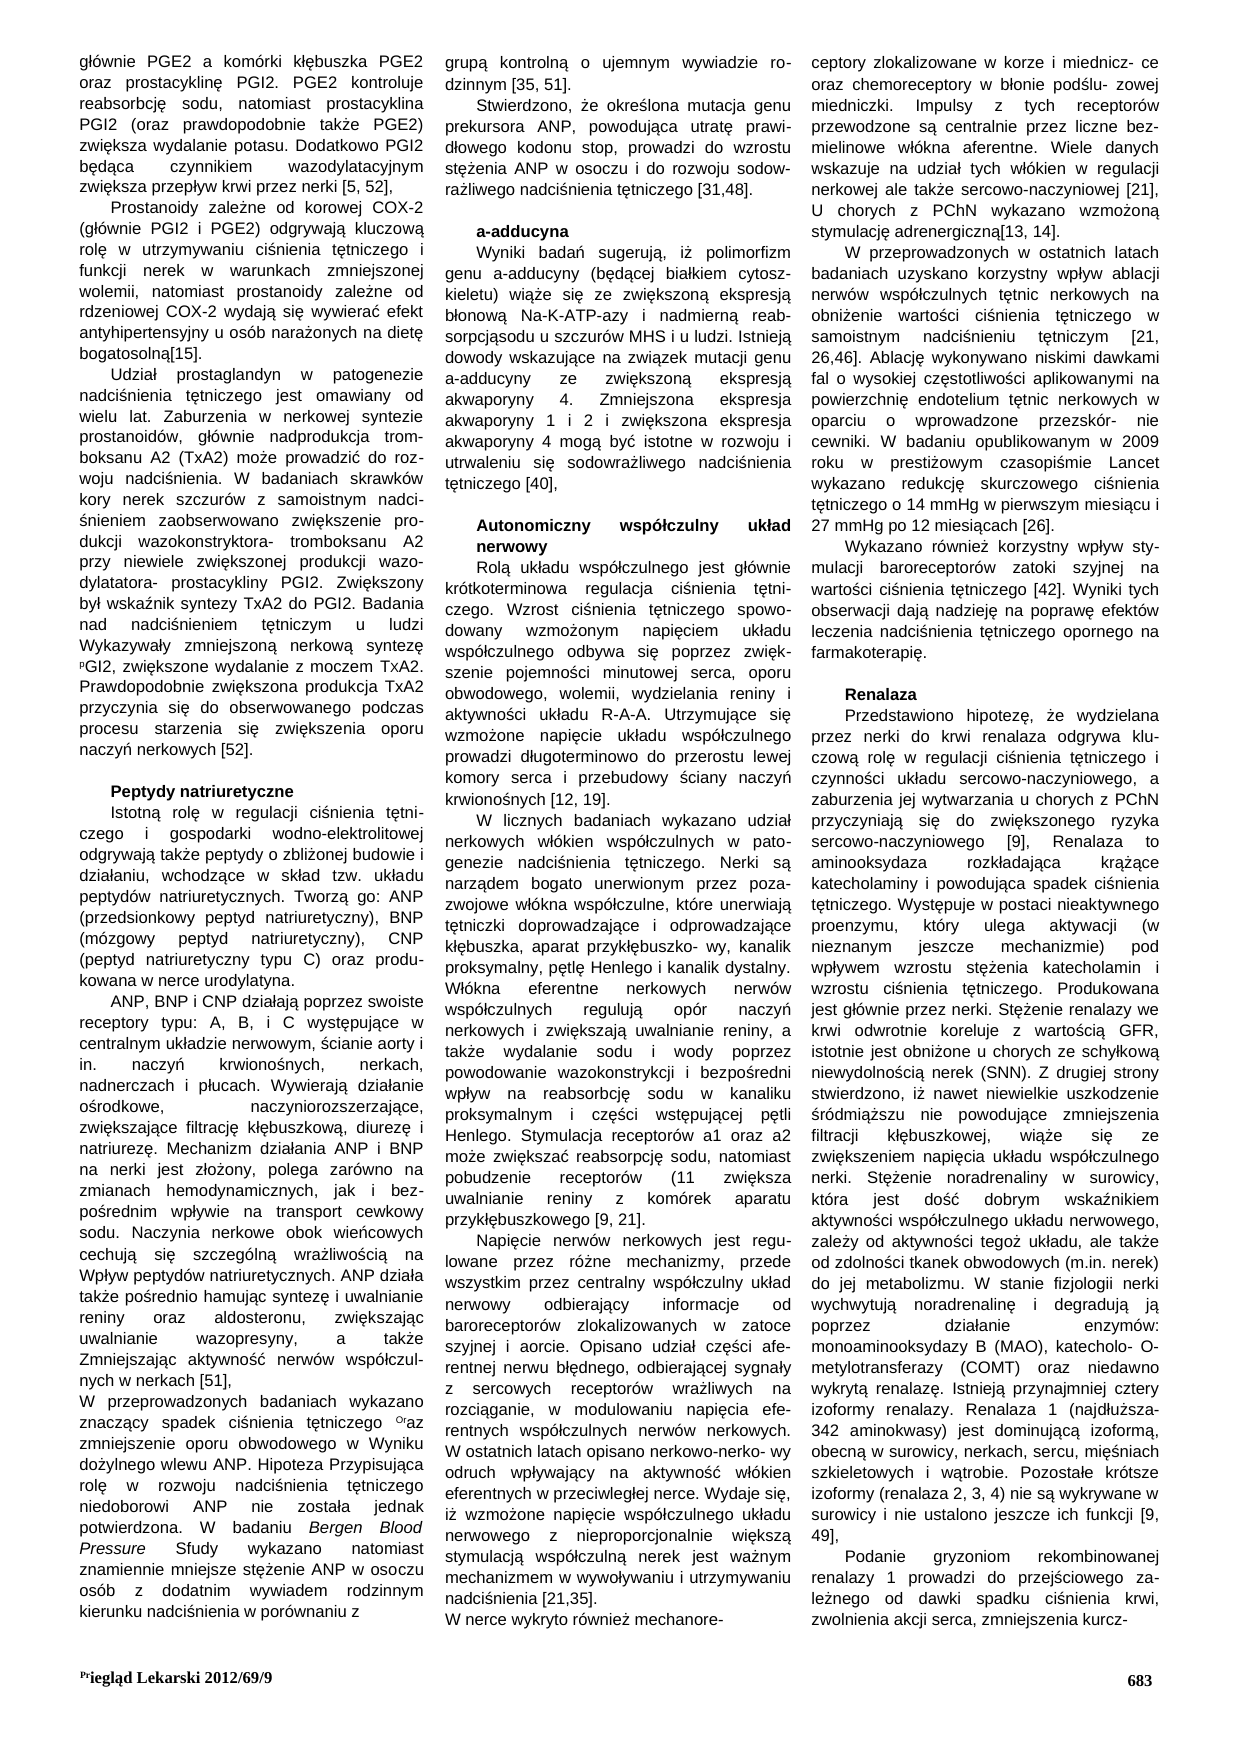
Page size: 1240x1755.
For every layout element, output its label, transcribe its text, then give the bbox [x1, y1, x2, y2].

subtitle Autonomiczny współczulny układ nerwowy [476, 516, 791, 556]
subtitle Renalaza [811, 684, 1159, 703]
text 683 [1127, 1671, 1157, 1690]
text Stwierdzono, że określona mutacja genu prekursora ANP, powodująca utratę prawi­dłowego kodonu stop, prowadzi do wzrostu stężenia ANP w osoczu i do rozwoju sodow- rażliwego nadciśnienia tętniczego [31,48]. [445, 95, 791, 199]
text Przedstawiono hipotezę, że wydzielana przez nerki do krwi renalaza odgrywa klu­czową rolę w regulacji ciśnienia tętniczego i czynności układu sercowo-naczyniowego, a zaburzenia jej wytwarzania u chorych z PChN przyczyniają się do zwiększonego ryzyka sercowo-naczyniowego [9], Renala­za to aminooksydaza rozkładająca krążące katecholaminy i powodująca spadek ciśnie­nia tętniczego. Występuje w postaci nieak­tywnego proenzymu, który ulega aktywacji (w nieznanym jeszcze mechanizmie) pod wpływem wzrostu stężenia katecholamin i wzrostu ciśnienia tętniczego. Produkowana jest głównie przez nerki. Stężenie renalazy we krwi odwrotnie koreluje z wartością GFR, istotnie jest obniżone u chorych ze schyłko­wą niewydolnością nerek (SNN). Z drugiej strony stwierdzono, iż nawet niewielkie uszkodzenie śródmiąższu nie powodujące zmniejszenia filtracji kłębuszkowej, wiąże się ze zwiększeniem napięcia układu współczul­nego nerki. Stężenie noradrenaliny w suro­wicy, która jest dość dobrym wskaźnikiem aktywności współczulnego układu nerwowe­go, zależy od aktywności tegoż układu, ale także od zdolności tkanek obwodowych (m.in. nerek) do jej metabolizmu. W stanie fizjologii nerki wychwytują noradrenalinę i degradują ją poprzez działanie enzymów: monoaminooksydazy B (MAO), katecholo- O-metylotransferazy (COMT) oraz niedaw­no wykrytą renalazę. Istnieją przynajmniej cztery izoformy renalazy. Renalaza 1 (naj­dłuższa- 342 aminokwasy) jest dominującą izoformą, obecną w surowicy, nerkach, ser­cu, mięśniach szkieletowych i wątrobie. Pozostałe krótsze izoformy (renalaza 2, 3, 4) nie są wykrywane w surowicy i nie usta­lono jeszcze ich funkcji [9, 49], [811, 705, 1159, 1545]
text Prostanoidy zależne od korowej COX-2 (głównie PGI2 i PGE2) odgrywają kluczo­wą rolę w utrzymywaniu ciśnienia tętnicze­go i funkcji nerek w warunkach zmniejszo­nej wolemii, natomiast prostanoidy zależne od rdzeniowej COX-2 wydają się wywierać efekt antyhipertensyjny u osób narażonych na dietę bogatosolną[15]. [79, 198, 424, 363]
text głównie PGE2 a komórki kłębuszka PGE2 oraz prostacyklinę PGI2. PGE2 kontroluje reabsorbcję sodu, natomiast prostacyklina PGI2 (oraz prawdopodobnie także PGE2) zwiększa wydalanie potasu. Dodatkowo PGI2 będąca czynnikiem wazodylatacyjnym zwiększa przepływ krwi przez nerki [5, 52], [79, 52, 424, 196]
text ANP, BNP i CNP działają poprzez swo­iste receptory typu: A, B, i C występujące w centralnym układzie nerwowym, ścianie aorty i in. naczyń krwionośnych, nerkach, nadnerczach i płucach. Wywierają działa­nie ośrodkowe, naczyniorozszerzające, zwiększające filtrację kłębuszkową, diurezę i natriurezę. Mechanizm działania ANP i BNP na nerki jest złożony, polega zarówno na zmianach hemodynamicznych, jak i bez­pośrednim wpływie na transport cewkowy sodu. Naczynia nerkowe obok wieńcowych cechują się szczególną wrażliwością na Wpływ peptydów natriuretycznych. ANP działa także pośrednio hamując syntezę i uwalnianie reniny oraz aldosteronu, zwięk­szając uwalnianie wazopresyny, a także Zmniejszając aktywność nerwów współczul- nych w nerkach [51], [79, 992, 424, 1390]
text W przeprowadzonych badaniach wyka­zano znaczący spadek ciśnienia tętniczego Oraz zmniejszenie oporu obwodowego w Wyniku dożylnego wlewu ANP. Hipoteza Przypisująca rolę w rozwoju nadciśnienia tętniczego niedoborowi ANP nie została jed­nak potwierdzona. W badaniu Bergen Blood Pressure Sfudy wykazano natomiast znamiennie mniejsze stężenie ANP w oso­czu osób z dodatnim wywiadem rodzinnym kierunku nadciśnienia w porównaniu z [79, 1392, 424, 1621]
text Istotną rolę w regulacji ciśnienia tętni­czego i gospodarki wodno-elektrolitowej odgrywają także peptydy o zbliżonej budo­wie i działaniu, wchodzące w skład tzw. ukła­du peptydów natriuretycznych. Tworzą go: ANP (przedsionkowy peptyd natriuretyczny), BNP (mózgowy peptyd natriuretyczny), CNP (peptyd natriuretyczny typu C) oraz produ­kowana w nerce urodylatyna. [79, 802, 424, 990]
subtitle Peptydy natriuretyczne [79, 781, 424, 801]
text W przeprowadzonych w ostatnich latach badaniach uzyskano korzystny wpływ abla­cji nerwów współczulnych tętnic nerkowych na obniżenie wartości ciśnienia tętniczego w samoistnym nadciśnieniu tętniczym [21, 26,46]. Ablację wykonywano niskimi daw­kami fal o wysokiej częstotliwości aplikowa­nymi na powierzchnię endotelium tętnic ner­kowych w oparciu o wprowadzone przezskór- nie cewniki. W badaniu opublikowanym w 2009 roku w prestiżowym czasopiśmie Lan­cet wykazano redukcję skurczowego ciśnie­nia tętniczego o 14 mmHg w pierwszym mie­siącu i 27 mmHg po 12 miesiącach [26]. [811, 243, 1159, 535]
text Priegląd Lekarski 2012/69/9 [80, 1668, 314, 1687]
text Udział prostaglandyn w patogenezie nadciśnienia tętniczego jest omawiany od wielu lat. Zaburzenia w nerkowej syntezie prostanoidów, głównie nadprodukcja trom- boksanu A2 (TxA2) może prowadzić do roz­woju nadciśnienia. W badaniach skrawków kory nerek szczurów z samoistnym nadci­śnieniem zaobserwowano zwiększenie pro­dukcji wazokonstryktora- tromboksanu A2 przy niewiele zwiększonej produkcji wazo- dylatatora- prostacykliny PGI2. Zwiększony był wskaźnik syntezy TxA2 do PGI2. Bada­nia nad nadciśnieniem tętniczym u ludzi Wykazywały zmniejszoną nerkową syntezę pGI2, zwiększone wydalanie z moczem TxA2. Prawdopodobnie zwiększona produk­cja TxA2 przyczynia się do obserwowane­go podczas procesu starzenia się zwiększe­nia oporu naczyń nerkowych [52]. [79, 365, 424, 759]
text W nerce wykryto również mechanore- [445, 1610, 791, 1629]
text grupą kontrolną o ujemnym wywiadzie ro­dzinnym [35, 51]. [445, 53, 791, 93]
text ceptory zlokalizowane w korze i miednicz- ce oraz chemoreceptory w błonie podślu- zowej miedniczki. Impulsy z tych receptorów przewodzone są centralnie przez liczne bez- mielinowe włókna aferentne. Wiele danych wskazuje na udział tych włókien w regulacji nerkowej ale także sercowo-naczyniowej [21], U chorych z PChN wykazano wzmożo­ną stymulację adrenergiczną[13, 14]. [811, 53, 1159, 241]
text Napięcie nerwów nerkowych jest regu­lowane przez różne mechanizmy, przede wszystkim przez centralny współczulny układ nerwowy odbierający informacje od baroreceptorów zlokalizowanych w zatoce szyjnej i aorcie. Opisano udział części afe- rentnej nerwu błędnego, odbierającej sygna­ły z sercowych receptorów wrażliwych na rozciąganie, w modulowaniu napięcia efe- rentnych współczulnych nerwów nerkowych. W ostatnich latach opisano nerkowo-nerko- wy odruch wpływający na aktywność włó­kien eferentnych w przeciwległej nerce. Wydaje się, iż wzmożone napięcie współ­czulnego układu nerwowego z nieproporcjo­nalnie większą stymulacją współczulną ne­rek jest ważnym mechanizmem w wywoły­waniu i utrzymywaniu nadciśnienia [21,35]. [445, 1231, 791, 1608]
text Wyniki badań sugerują, iż polimorfizm genu a-adducyny (będącej białkiem cytosz- kieletu) wiąże się ze zwiększoną ekspresją błonową Na-K-ATP-azy i nadmierną reab- sorpcjąsodu u szczurów MHS i u ludzi. Ist­nieją dowody wskazujące na związek mu­tacji genu a-adducyny ze zwiększoną eks­presją akwaporyny 4. Zmniejszona ekspre­sja akwaporyny 1 i 2 i zwiększona ekspre­sja akwaporyny 4 mogą być istotne w roz­woju i utrwaleniu się sodowrażliwego nad­ciśnienia tętniczego [40], [445, 242, 791, 493]
text Rolą układu współczulnego jest głównie krótkoterminowa regulacja ciśnienia tętni­czego. Wzrost ciśnienia tętniczego spowo­dowany wzmożonym napięciem układu współczulnego odbywa się poprzez zwięk­szenie pojemności minutowej serca, oporu obwodowego, wolemii, wydzielania reniny i aktywności układu R-A-A. Utrzymujące się wzmożone napięcie układu współczulnego prowadzi długoterminowo do przerostu le­wej komory serca i przebudowy ściany na­czyń krwionośnych [12, 19]. [445, 558, 791, 808]
text Podanie gryzoniom rekombinowanej renalazy 1 prowadzi do przejściowego za­leżnego od dawki spadku ciśnienia krwi, zwolnienia akcji serca, zmniejszenia kurcz- [811, 1547, 1159, 1629]
text W licznych badaniach wykazano udział nerkowych włókien współczulnych w pato­genezie nadciśnienia tętniczego. Nerki są narządem bogato unerwionym przez poza- zwojowe włókna współczulne, które uner­wiają tętniczki doprowadzające i odprowa­dzające kłębuszka, aparat przykłębuszko- wy, kanalik proksymalny, pętlę Henlego i kanalik dystalny. Włókna eferentne nerko­wych nerwów współczulnych regulują opór naczyń nerkowych i zwiększają uwalnianie reniny, a także wydalanie sodu i wody po­przez powodowanie wazokonstrykcji i bez­pośredni wpływ na reabsorbcję sodu w ka­naliku proksymalnym i części wstępującej pętli Henlego. Stymulacja receptorów a1 oraz a2 może zwiększać reabsorpcję sodu, natomiast pobudzenie receptorów (11 zwięk­sza uwalnianie reniny z komórek aparatu przykłębuszkowego [9, 21]. [445, 810, 791, 1229]
text Wykazano również korzystny wpływ sty­mulacji baroreceptorów zatoki szyjnej na wartości ciśnienia tętniczego [42]. Wyniki tych obserwacji dają nadzieję na poprawę efektów leczenia nadciśnienia tętniczego opornego na farmakoterapię. [811, 537, 1159, 662]
subtitle a-adducyna [445, 221, 791, 241]
